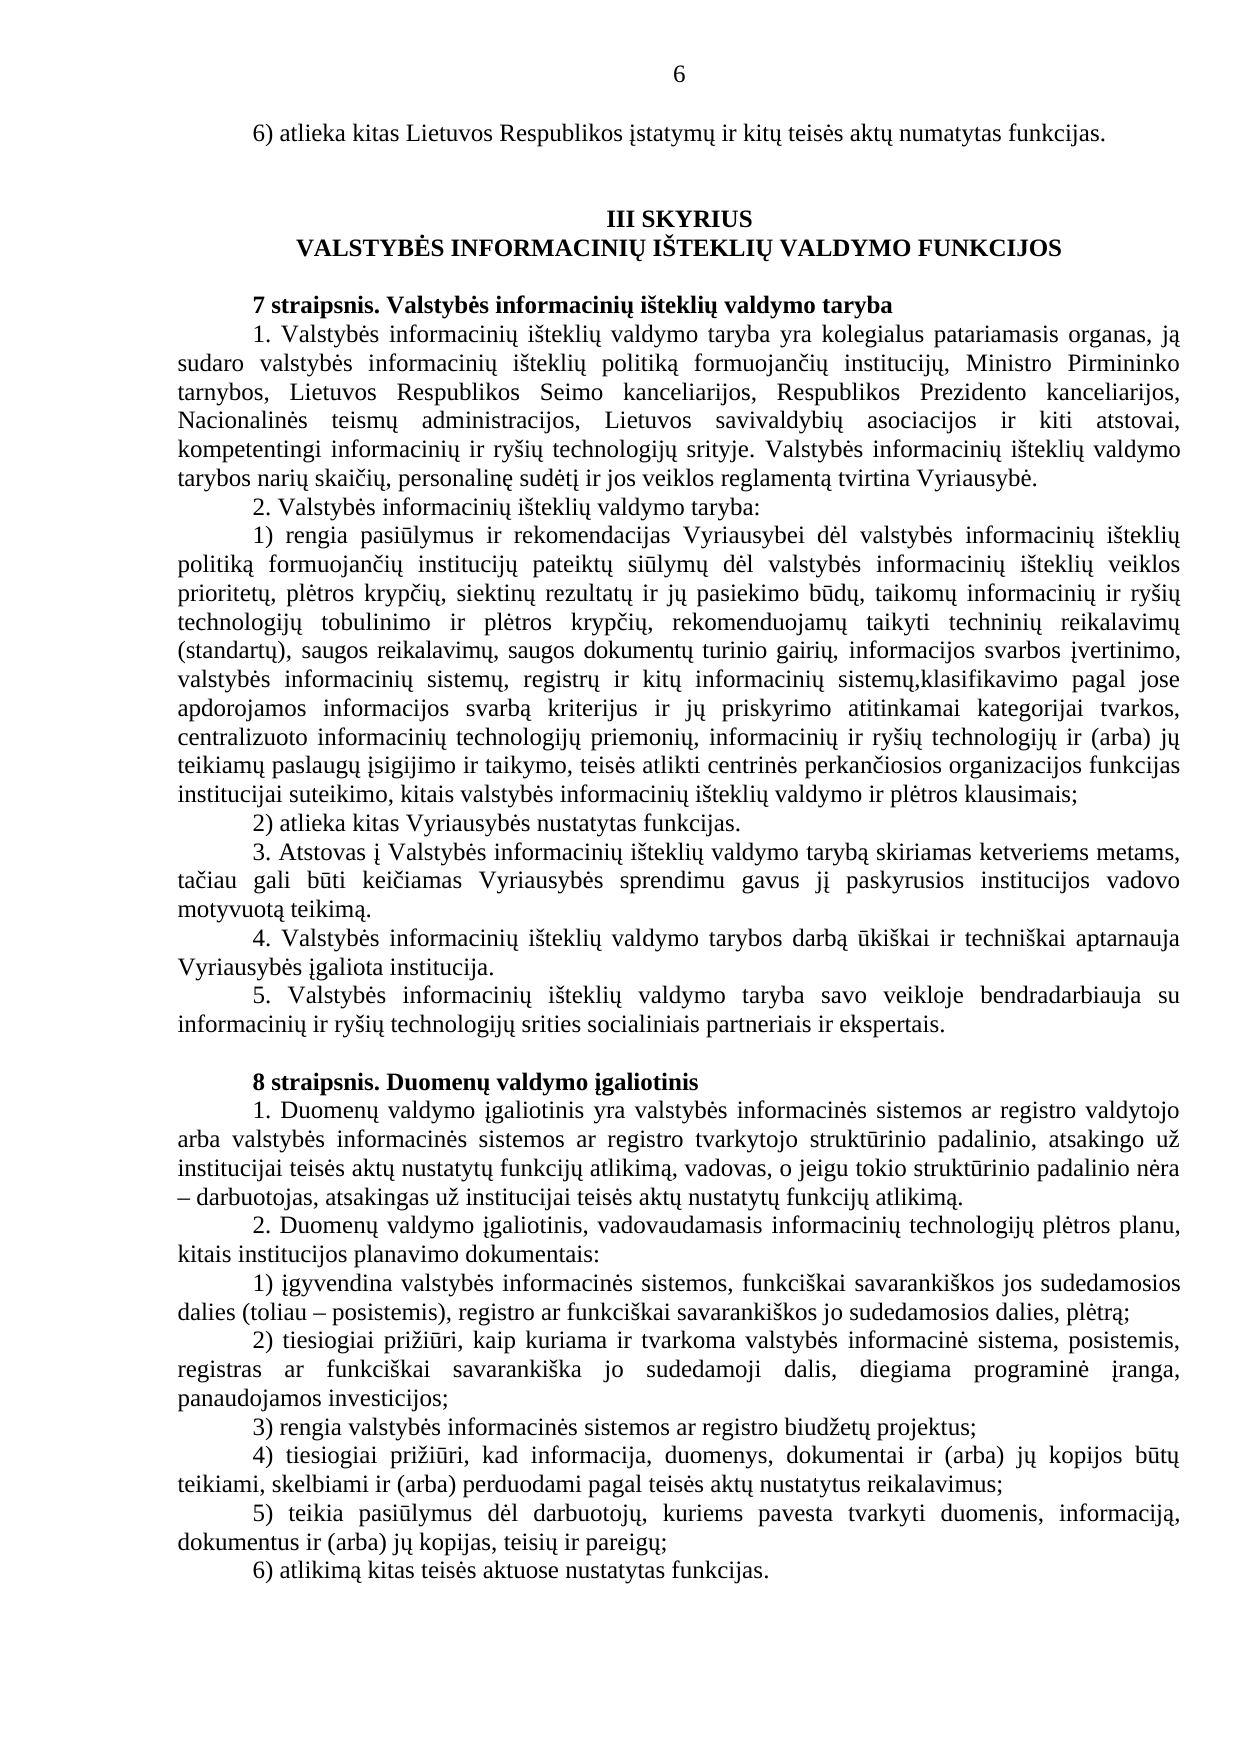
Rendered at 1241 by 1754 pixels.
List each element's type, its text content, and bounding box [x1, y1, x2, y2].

text 2) tiesiogiai prižiūri, kaip kuriama ir tvarkoma valstybės informacinė sistema, posistemis, registras ar funkciškai savarankiška jo sudedamoji dalis, diegiama programinė įranga, panaudojamos investicijos; [177, 1326, 1181, 1412]
text 5) teikia pasiūlymus dėl darbuotojų, kuriems pavesta tvarkyti duomenis, informaciją, dokumentus ir (arba) jų kopijas, teisių ir pareigų; [177, 1498, 1181, 1556]
text 4) tiesiogiai prižiūri, kad informacija, duomenys, dokumentai ir (arba) jų kopijos būtų teikiami, skelbiami ir (arba) perduodami pagal teisės aktų nustatytus reikalavimus; [177, 1441, 1181, 1498]
text 7 straipsnis. Valstybės informacinių išteklių valdymo taryba [177, 291, 1181, 319]
text 6) atlieka kitas Lietuvos Respublikos įstatymų ir kitų teisės aktų numatytas funkcijas. [177, 118, 1181, 147]
text 5. Valstybės informacinių išteklių valdymo taryba savo veikloje bendradarbiauja su informacinių ir ryšių technologijų srities socialiniais partneriais ir ekspertais. [177, 981, 1181, 1038]
text 1. Duomenų valdymo įgaliotinis yra valstybės informacinės sistemos ar registro valdytojo arba valstybės informacinės sistemos ar registro tvarkytojo struktūrinio padalinio, atsakingo už institucijai teisės aktų nustatytų funkcijų atlikimą, vadovas, o jeigu tokio struktūrinio padalinio nėra – darbuotojas, atsakingas už institucijai teisės aktų nustatytų funkcijų atlikimą. [177, 1096, 1181, 1211]
text 1. Valstybės informacinių išteklių valdymo taryba yra kolegialus patariamasis organas, ją sudaro valstybės informacinių išteklių politiką formuojančių institucijų, Ministro Pirmininko tarnybos, Lietuvos Respublikos Seimo kanceliarijos, Respublikos Prezidento kanceliarijos, Nacionalinės teismų administracijos, Lietuvos savivaldybių asociacijos ir kiti atstovai, kompetentingi informacinių ir ryšių technologijų srityje. Valstybės informacinių išteklių valdymo tarybos narių skaičių, personalinę sudėtį ir jos veiklos reglamentą tvirtina Vyriausybė. [177, 319, 1181, 492]
text 1) įgyvendina valstybės informacinės sistemos, funkciškai savarankiškos jos sudedamosios dalies (toliau – posistemis), registro ar funkciškai savarankiškos jo sudedamosios dalies, plėtrą; [177, 1268, 1181, 1326]
text 4. Valstybės informacinių išteklių valdymo tarybos darbą ūkiškai ir techniškai aptarnauja Vyriausybės įgaliota institucija. [177, 923, 1181, 981]
text 6) atlikimą kitas teisės aktuose nustatytas funkcijas. [177, 1556, 1181, 1584]
text 2. Duomenų valdymo įgaliotinis, vadovaudamasis informacinių technologijų plėtros planu, kitais institucijos planavimo dokumentais: [177, 1211, 1181, 1268]
text III SKYRIUS [177, 204, 1181, 233]
text 3. Atstovas į Valstybės informacinių išteklių valdymo tarybą skiriamas ketveriems metams, tačiau gali būti keičiamas Vyriausybės sprendimu gavus jį paskyrusios institucijos vadovo motyvuotą teikimą. [177, 837, 1181, 923]
text 2. Valstybės informacinių išteklių valdymo taryba: [177, 492, 1181, 521]
text VALSTYBĖS INFORMACINIŲ IŠTEKLIŲ VALDYMO FUNKCIJOS [177, 233, 1181, 262]
text 1) rengia pasiūlymus ir rekomendacijas Vyriausybei dėl valstybės informacinių išteklių politiką formuojančių institucijų pateiktų siūlymų dėl valstybės informacinių išteklių veiklos prioritetų, plėtros krypčių, siektinų rezultatų ir jų pasiekimo būdų, taikomų informacinių ir ryšių technologijų tobulinimo ir plėtros krypčių, rekomenduojamų taikyti techninių reikalavimų (standartų), saugos reikalavimų, saugos dokumentų turinio gairių, informacijos svarbos įvertinimo, valstybės informacinių sistemų, registrų ir kitų informacinių sistemų,klasifikavimo pagal jose apdorojamos informacijos svarbą kriterijus ir jų priskyrimo atitinkamai kategorijai tvarkos, centralizuoto informacinių technologijų priemonių, informacinių ir ryšių technologijų ir (arba) jų teikiamų paslaugų įsigijimo ir taikymo, teisės atlikti centrinės perkančiosios organizacijos funkcijas institucijai suteikimo, kitais valstybės informacinių išteklių valdymo ir plėtros klausimais; [177, 521, 1181, 808]
text 3) rengia valstybės informacinės sistemos ar registro biudžetų projektus; [177, 1412, 1181, 1441]
text 8 straipsnis. Duomenų valdymo įgaliotinis [177, 1067, 1181, 1096]
text 2) atlieka kitas Vyriausybės nustatytas funkcijas. [177, 808, 1181, 837]
